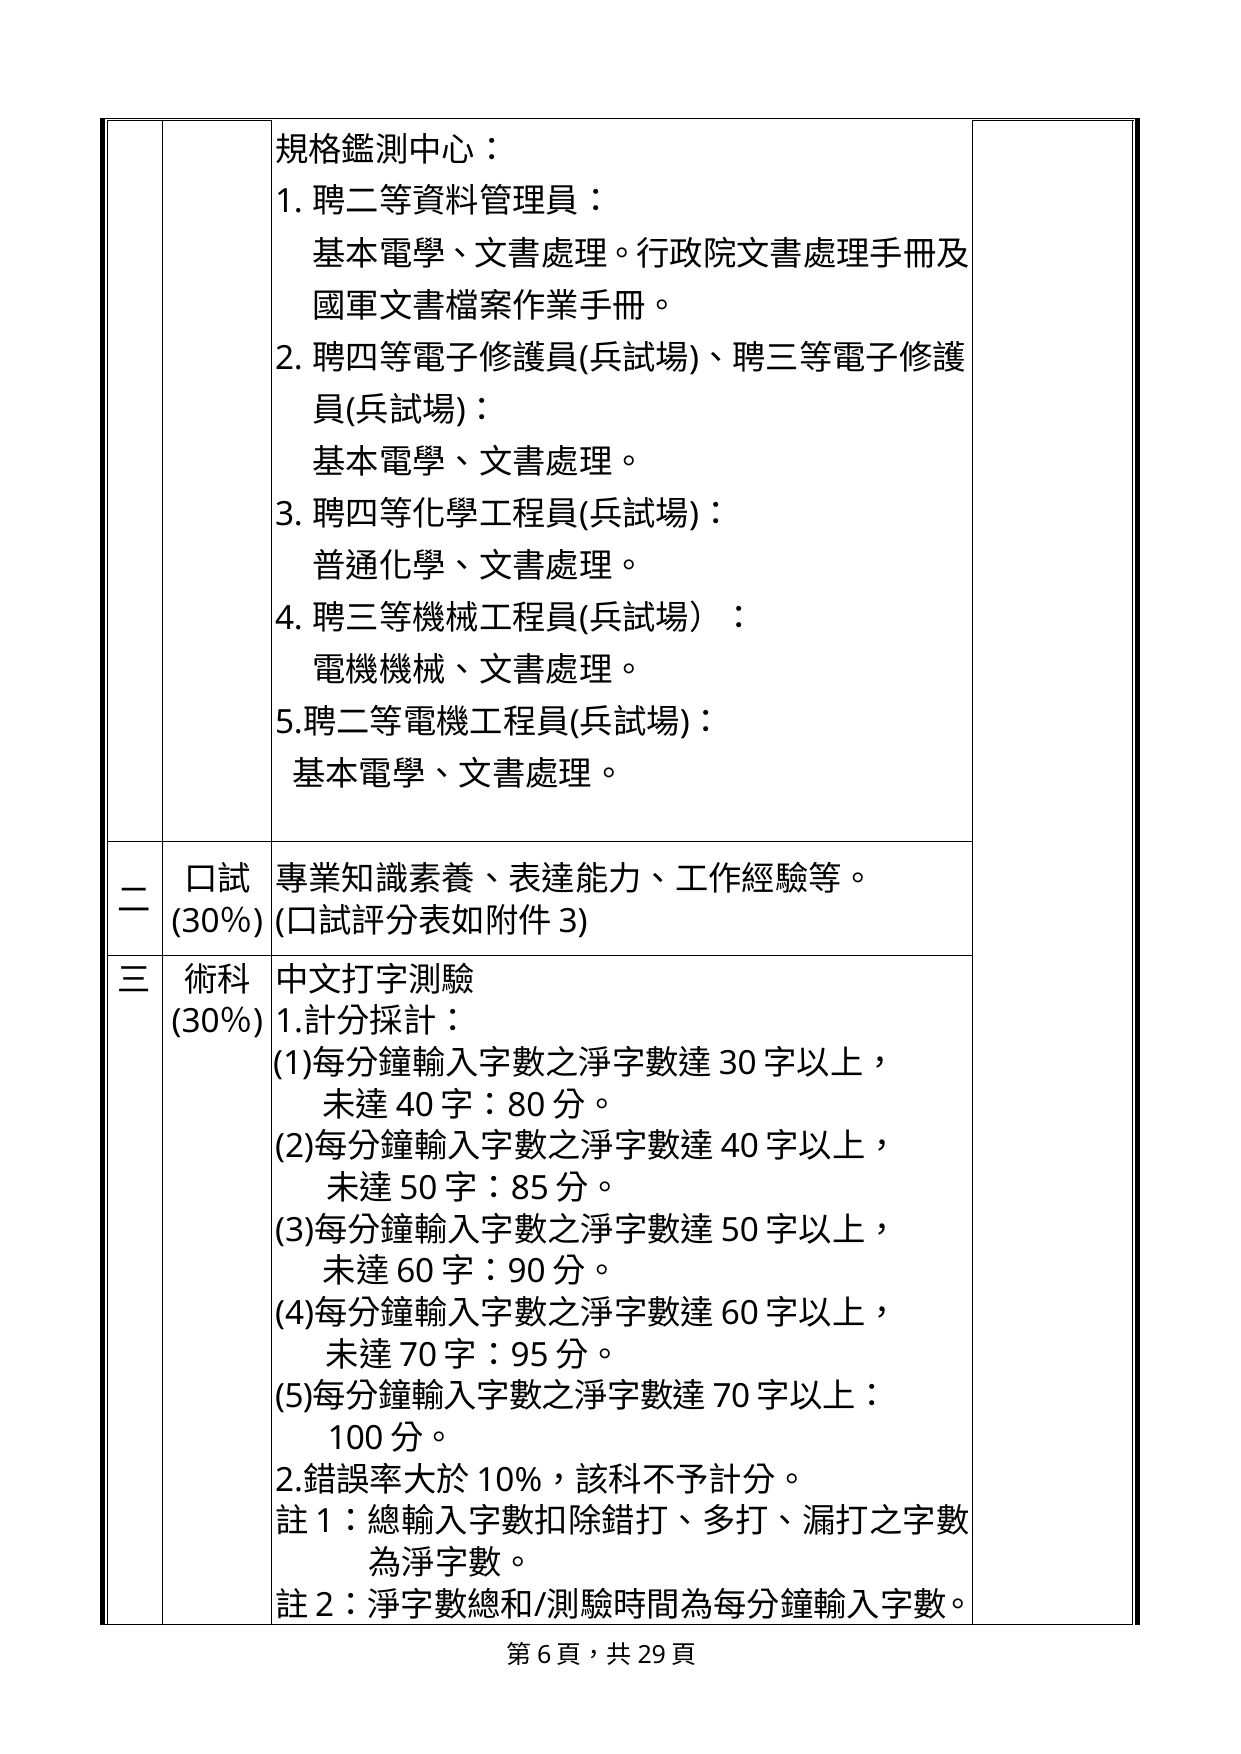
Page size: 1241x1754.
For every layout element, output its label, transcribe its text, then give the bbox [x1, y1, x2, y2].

table_cell 規格鑑測中心： 聘二等資料管理員： 基本電學、文書處理。行政院文書處理手冊及國軍文書檔案作業手冊。 聘四等電子修護員(兵試場)、聘三等電子修護員(兵試場)： 基本電學、文書處理。 聘四等化學工程員(兵試場)： 普通化學、文書處理。 聘三等機械工程員(兵試場）： 電機機械、文書處理。 5.聘二等電機工程員(兵試場)： 基本電學、文書處理。 [272, 119, 972, 841]
table_cell 中文打字測驗 1.計分採計： (1)每分鐘輸入字數之淨字數達30字以上， 未達40字：80分。 (2)每分鐘輸入字數之淨字數達40字以上， 未達50字：85分。 (3)每分鐘輸入字數之淨字數達50字以上， 未達60字：90分。 (4)每分鐘輸入字數之淨字數達60字以上， 未達70字：95分。 (5)每分鐘輸入字數之淨字數達70字以上： 100分。 2.錯誤率大於10%，該科不予計分。 註1：總輸入字數扣除錯打、多打、漏打之字數為淨字數。 註2：淨字數總和/測驗時間為每分鐘輸入字數。 註3：總錯誤字數/總輸入字數即為錯誤率。 (win10內建輸入法計注音、倉頡、嘸蝦米、大易、行列、速成等6種) [272, 956, 972, 1624]
table_cell [163, 121, 271, 841]
table_cell 二 [108, 842, 162, 954]
table_cell 三 [108, 956, 162, 1624]
table_cell 專業知識素養、表達能力、工作經驗等。 (口試評分表如附件3) [272, 842, 972, 954]
table_cell 筆試、口試及術科未逹合格標準者，視為不合格。 [973, 121, 1132, 1624]
table_cell [108, 121, 162, 841]
table_cell 口試 (30％) [163, 842, 271, 954]
table_cell 術科 (30％) [163, 956, 271, 1624]
